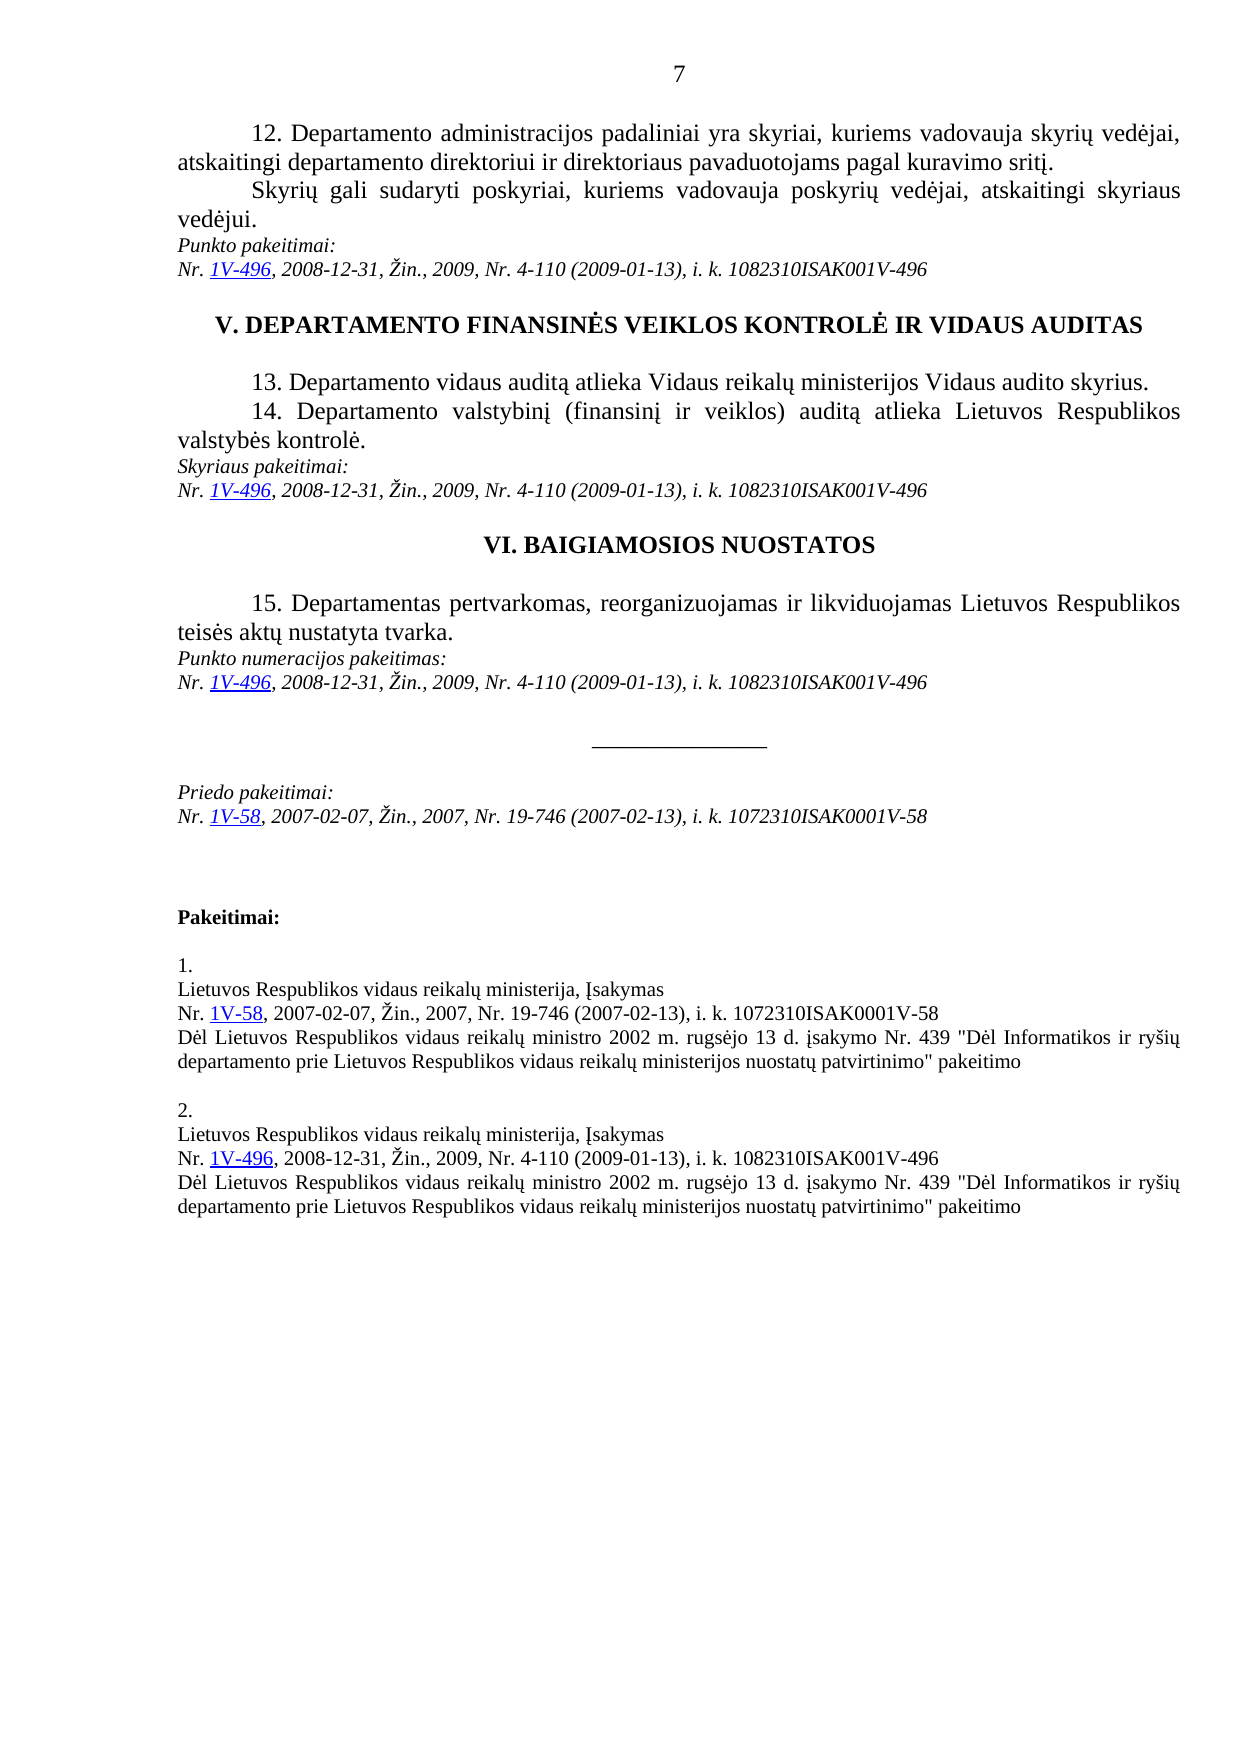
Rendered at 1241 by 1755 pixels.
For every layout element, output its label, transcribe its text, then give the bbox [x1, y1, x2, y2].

text 14. Departamento valstybinį (finansinį ir veiklos) auditą atlieka Lietuvos Respublikos valstybės kontrolė. [177, 396, 1181, 454]
text Nr. 1V-496, 2008-12-31, Žin., 2009, Nr. 4-110 (2009-01-13), i. k. 1082310ISAK001V-496 [177, 670, 1181, 694]
text Skyrių gali sudaryti poskyriai, kuriems vadovauja poskyrių vedėjai, atskaitingi skyriaus vedėjui. [177, 176, 1181, 233]
text 1. [177, 953, 1181, 977]
text V. DEPARTAMENTO FINANSINĖS VEIKLOS KONTROLĖ IR VIDAUS AUDITAS [177, 310, 1181, 339]
text 13. Departamento vidaus auditą atlieka Vidaus reikalų ministerijos Vidaus audito skyrius. [177, 367, 1181, 396]
text Punkto numeracijos pakeitimas: [177, 646, 1181, 670]
text 2. [177, 1097, 1181, 1122]
text Nr. 1V-58, 2007-02-07, Žin., 2007, Nr. 19-746 (2007-02-13), i. k. 1072310ISAK0001V-58 [177, 804, 1181, 828]
text ______________ [177, 722, 1181, 751]
text Nr. 1V-58, 2007-02-07, Žin., 2007, Nr. 19-746 (2007-02-13), i. k. 1072310ISAK0001V-58 [177, 1001, 1181, 1025]
text 15. Departamentas pertvarkomas, reorganizuojamas ir likviduojamas Lietuvos Respublikos teisės aktų nustatyta tvarka. [177, 588, 1181, 646]
text Nr. 1V-496, 2008-12-31, Žin., 2009, Nr. 4-110 (2009-01-13), i. k. 1082310ISAK001V-496 [177, 1146, 1181, 1170]
text Dėl Lietuvos Respublikos vidaus reikalų ministro 2002 m. rugsėjo 13 d. įsakymo Nr. 439 "Dėl Informatikos ir ryšių departamento prie Lietuvos Respublikos vidaus reikalų ministerijos nuostatų patvirtinimo" pakeitimo [177, 1170, 1181, 1218]
text Pakeitimai: [177, 905, 1181, 929]
text VI. BAIGIAMOSIOS NUOSTATOS [177, 531, 1181, 559]
text Nr. 1V-496, 2008-12-31, Žin., 2009, Nr. 4-110 (2009-01-13), i. k. 1082310ISAK001V-496 [177, 257, 1181, 281]
text Lietuvos Respublikos vidaus reikalų ministerija, Įsakymas [177, 977, 1181, 1001]
text Lietuvos Respublikos vidaus reikalų ministerija, Įsakymas [177, 1122, 1181, 1146]
text Priedo pakeitimai: [177, 780, 1181, 804]
text 12. Departamento administracijos padaliniai yra skyriai, kuriems vadovauja skyrių vedėjai, atskaitingi departamento direktoriui ir direktoriaus pavaduotojams pagal kuravimo sritį. [177, 118, 1181, 176]
text Dėl Lietuvos Respublikos vidaus reikalų ministro 2002 m. rugsėjo 13 d. įsakymo Nr. 439 "Dėl Informatikos ir ryšių departamento prie Lietuvos Respublikos vidaus reikalų ministerijos nuostatų patvirtinimo" pakeitimo [177, 1025, 1181, 1073]
text Nr. 1V-496, 2008-12-31, Žin., 2009, Nr. 4-110 (2009-01-13), i. k. 1082310ISAK001V-496 [177, 478, 1181, 502]
text Skyriaus pakeitimai: [177, 454, 1181, 478]
text Punkto pakeitimai: [177, 233, 1181, 257]
